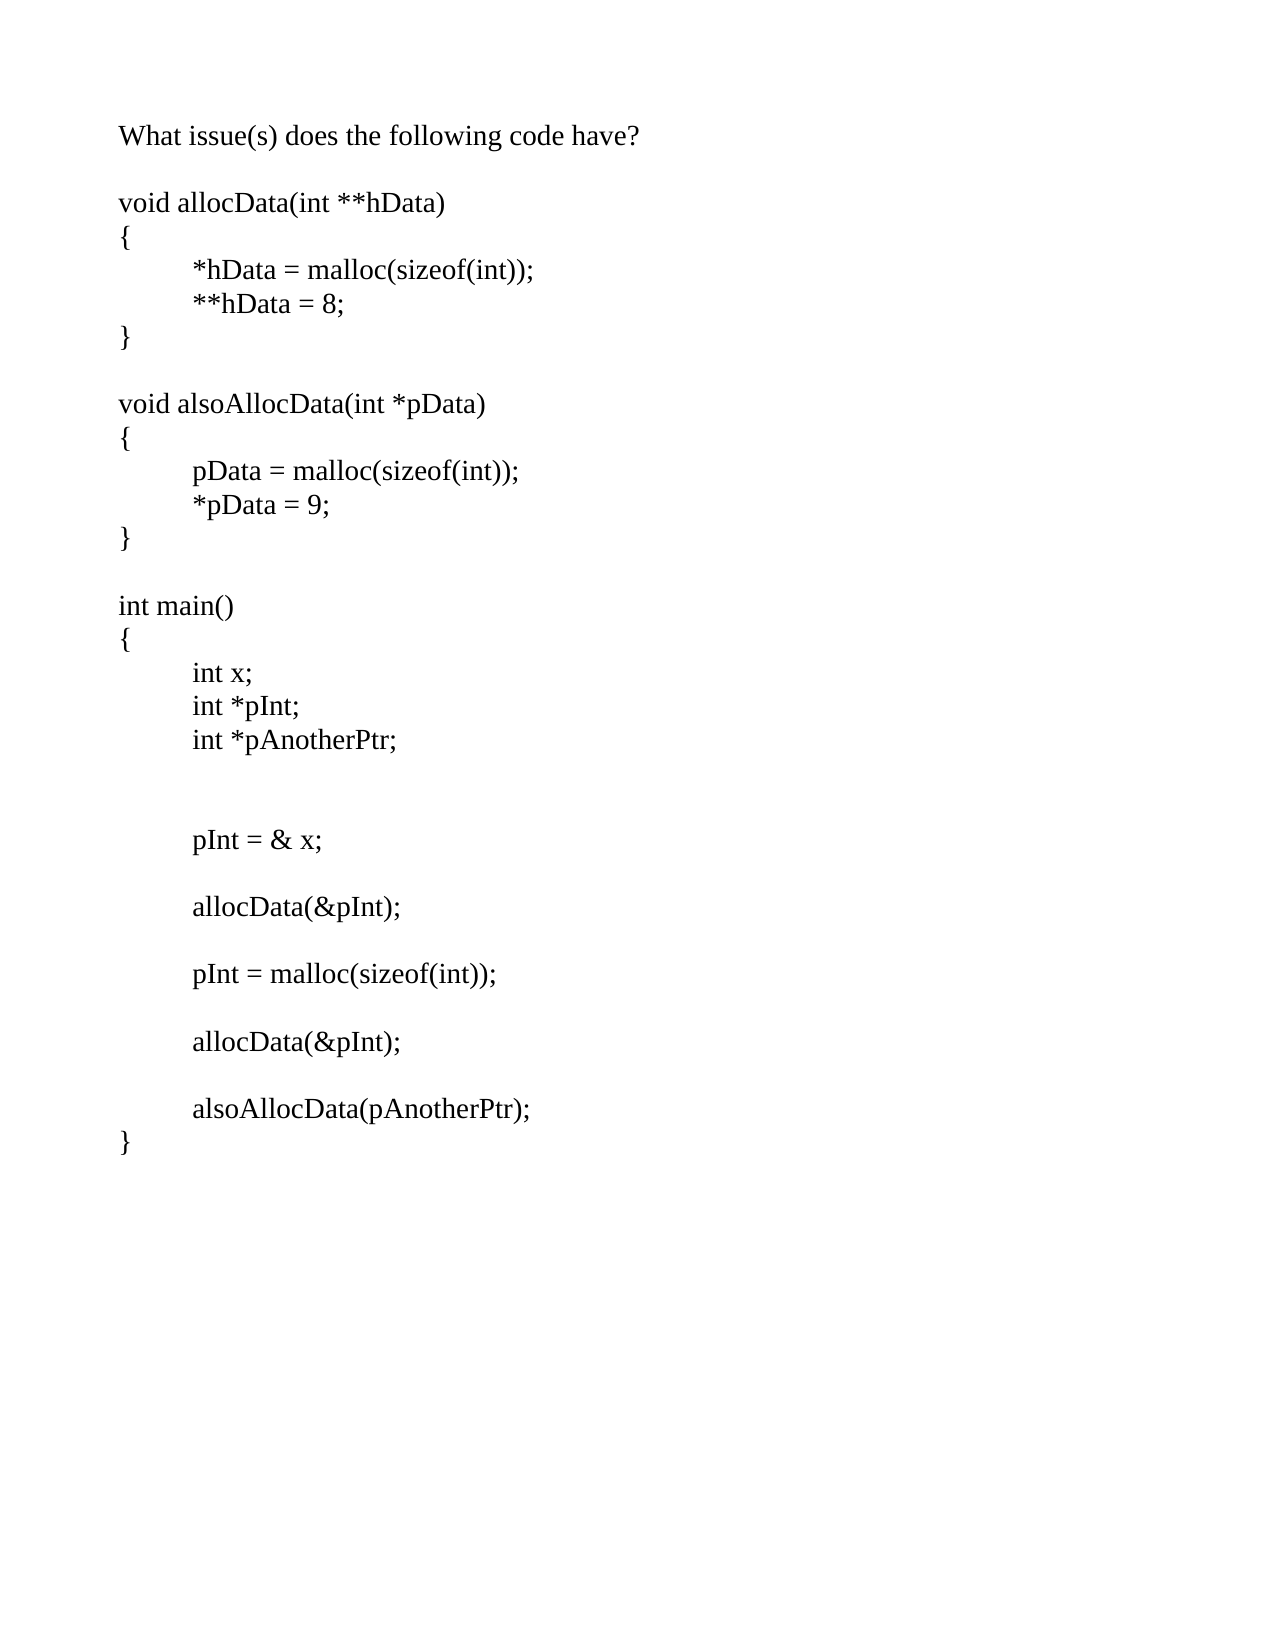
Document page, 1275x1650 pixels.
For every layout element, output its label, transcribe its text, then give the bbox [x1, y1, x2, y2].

text alsoAllocData(pAnotherPtr); [118, 1091, 1157, 1124]
text **hData = 8; [118, 286, 1157, 319]
text allocData(&pInt); [118, 1024, 1157, 1057]
text What issue(s) does the following code have? [118, 118, 1157, 152]
text int main() [118, 588, 1157, 621]
text int *pInt; [118, 688, 1157, 722]
text int *pAnotherPtr; [118, 722, 1157, 755]
text int x; [118, 655, 1157, 688]
text pData = malloc(sizeof(int)); [118, 453, 1157, 487]
text pInt = malloc(sizeof(int)); [118, 957, 1157, 990]
text { [118, 219, 1157, 252]
text pInt = & x; [118, 822, 1157, 856]
text *pData = 9; [118, 487, 1157, 521]
text void alsoAllocData(int *pData) [118, 386, 1157, 420]
text *hData = malloc(sizeof(int)); [118, 252, 1157, 286]
text allocData(&pInt); [118, 889, 1157, 923]
text { [118, 420, 1157, 453]
text void allocData(int **hData) [118, 185, 1157, 219]
text } [118, 319, 1157, 353]
text } [118, 1124, 1157, 1158]
text { [118, 621, 1157, 655]
text } [118, 521, 1157, 554]
